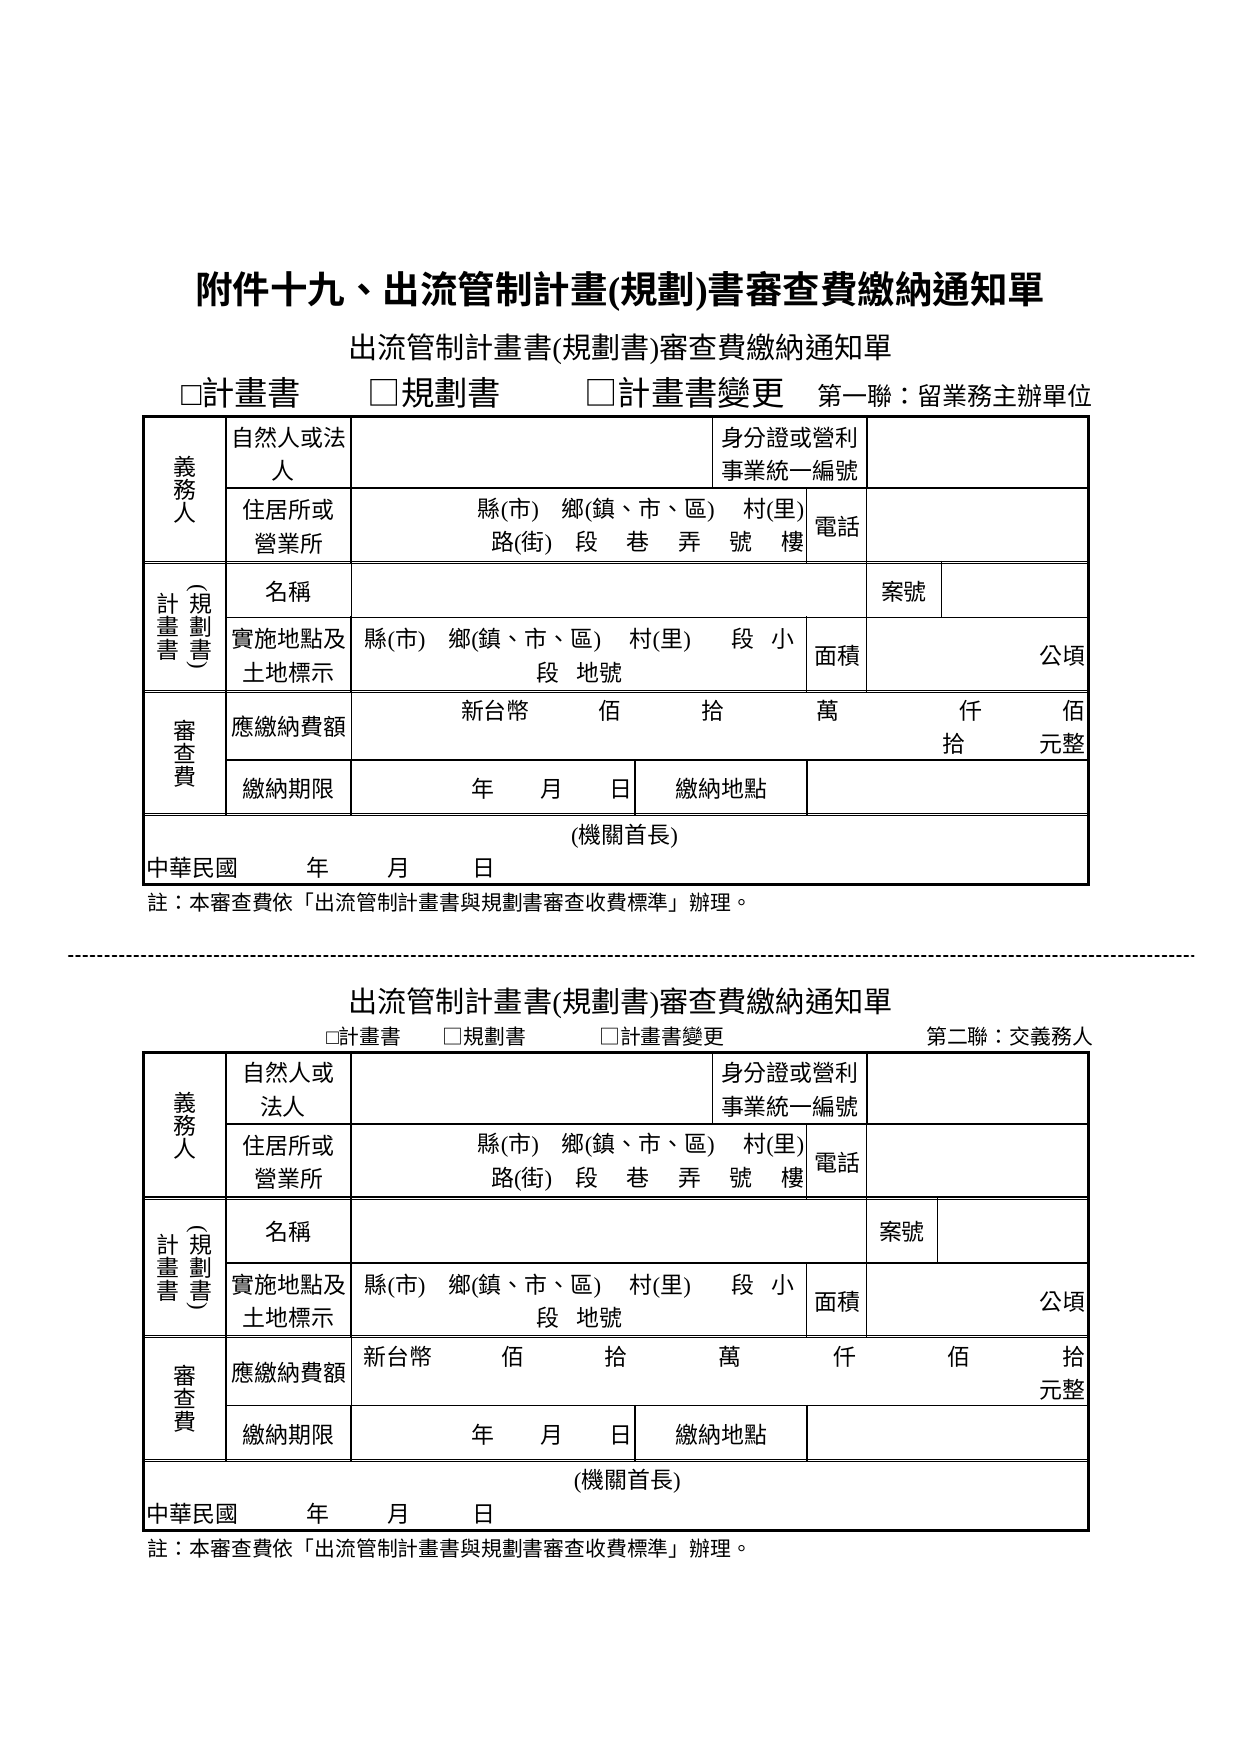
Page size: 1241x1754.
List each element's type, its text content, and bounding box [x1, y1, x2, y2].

table_cell [938, 1200, 1087, 1262]
table_header [868, 1054, 1087, 1123]
table_cell 新台幣 佰 拾 萬 仟 佰 拾 元整 [352, 693, 1087, 759]
table_cell (機關首長) 中華民國 年 月 日 [145, 816, 1087, 883]
table_cell 新台幣 佰 拾 萬 仟 佰 拾 元整 [352, 1338, 1087, 1405]
table_cell 面積 [807, 618, 866, 689]
table_cell 實施地點及 土地標示 [227, 618, 350, 689]
table_cell [942, 564, 1087, 616]
text □計畫書 □規劃書 □計畫書變更 第二聯：交義務人 [148, 1021, 1092, 1051]
table_cell [867, 1125, 1087, 1196]
table_cell 住居所或 營業所 [227, 1125, 350, 1196]
table_cell (規劃書) 計畫書 [145, 564, 225, 689]
table_header [352, 1054, 712, 1123]
table_cell 案號 [867, 564, 941, 616]
table_cell 年 月 日 [352, 761, 634, 813]
table_header 身分證或營利 事業統一編號 [713, 1054, 866, 1123]
table_cell [352, 564, 866, 616]
table_cell 縣(市) 鄉(鎮、市、區) 村(里) 段 小段 地號 [352, 1264, 806, 1335]
table_header [868, 418, 1087, 487]
text 註：本審查費依「出流管制計畫書與規劃書審查收費標準」辦理。 [148, 1532, 1092, 1562]
table_cell 案號 [867, 1200, 937, 1262]
table_header 身分證或營利 事業統一編號 [713, 418, 866, 487]
table_cell 繳納期限 [227, 1406, 350, 1459]
table_cell [808, 761, 1087, 813]
table_cell 年 月 日 [352, 1406, 634, 1459]
table_cell (規劃書) 計畫書 [145, 1200, 225, 1335]
table_cell [867, 489, 1087, 561]
text 附件十九、出流管制計畫(規劃)書審查費繳納通知單 [148, 270, 1092, 312]
table_cell [352, 1200, 866, 1262]
table_header [352, 418, 712, 487]
table_cell 審查費 [145, 1338, 225, 1459]
table_cell 電話 [807, 1125, 866, 1196]
table_cell (機關首長) 中華民國 年 月 日 [145, 1462, 1087, 1529]
table_cell 繳納地點 [636, 761, 806, 813]
table_cell [808, 1406, 1087, 1459]
table_cell 公頃 [867, 1264, 1087, 1335]
table_cell 繳納地點 [636, 1406, 806, 1459]
table_cell 縣(市) 鄉(鎮、市、區) 村(里) 路(街) 段 巷 弄 號 樓 [352, 1125, 806, 1196]
table_cell 應繳納費額 [227, 693, 351, 759]
table_cell 縣(市) 鄉(鎮、市、區) 村(里) 段 小段 地號 [352, 618, 806, 689]
table_header 義務人 [145, 1054, 225, 1196]
table_cell 應繳納費額 [227, 1338, 351, 1405]
table_cell 面積 [807, 1264, 866, 1335]
table_cell 審查費 [145, 693, 225, 813]
text 出流管制計畫書(規劃書)審查費繳納通知單 [148, 324, 1092, 366]
table_cell 繳納期限 [227, 761, 350, 813]
text 出流管制計畫書(規劃書)審查費繳納通知單 [148, 978, 1092, 1021]
table_cell 公頃 [867, 618, 1087, 689]
table_cell 名稱 [227, 1200, 350, 1262]
text 註：本審查費依「出流管制計畫書與規劃書審查收費標準」辦理。 [148, 886, 1092, 916]
text □計畫書 □規劃書 □計畫書變更 第一聯：留業務主辦單位 [148, 366, 1092, 415]
table_cell 實施地點及 土地標示 [227, 1264, 350, 1335]
table_cell 名稱 [227, 564, 351, 616]
table_header 自然人或 法人 [227, 1054, 350, 1123]
table_header 自然人或法人 [227, 418, 350, 487]
table_cell 縣(市) 鄉(鎮、市、區) 村(里) 路(街) 段 巷 弄 號 樓 [352, 489, 806, 561]
table_header 義務人 [145, 418, 225, 561]
table_cell 電話 [807, 489, 866, 561]
table_cell 住居所或 營業所 [227, 489, 350, 561]
